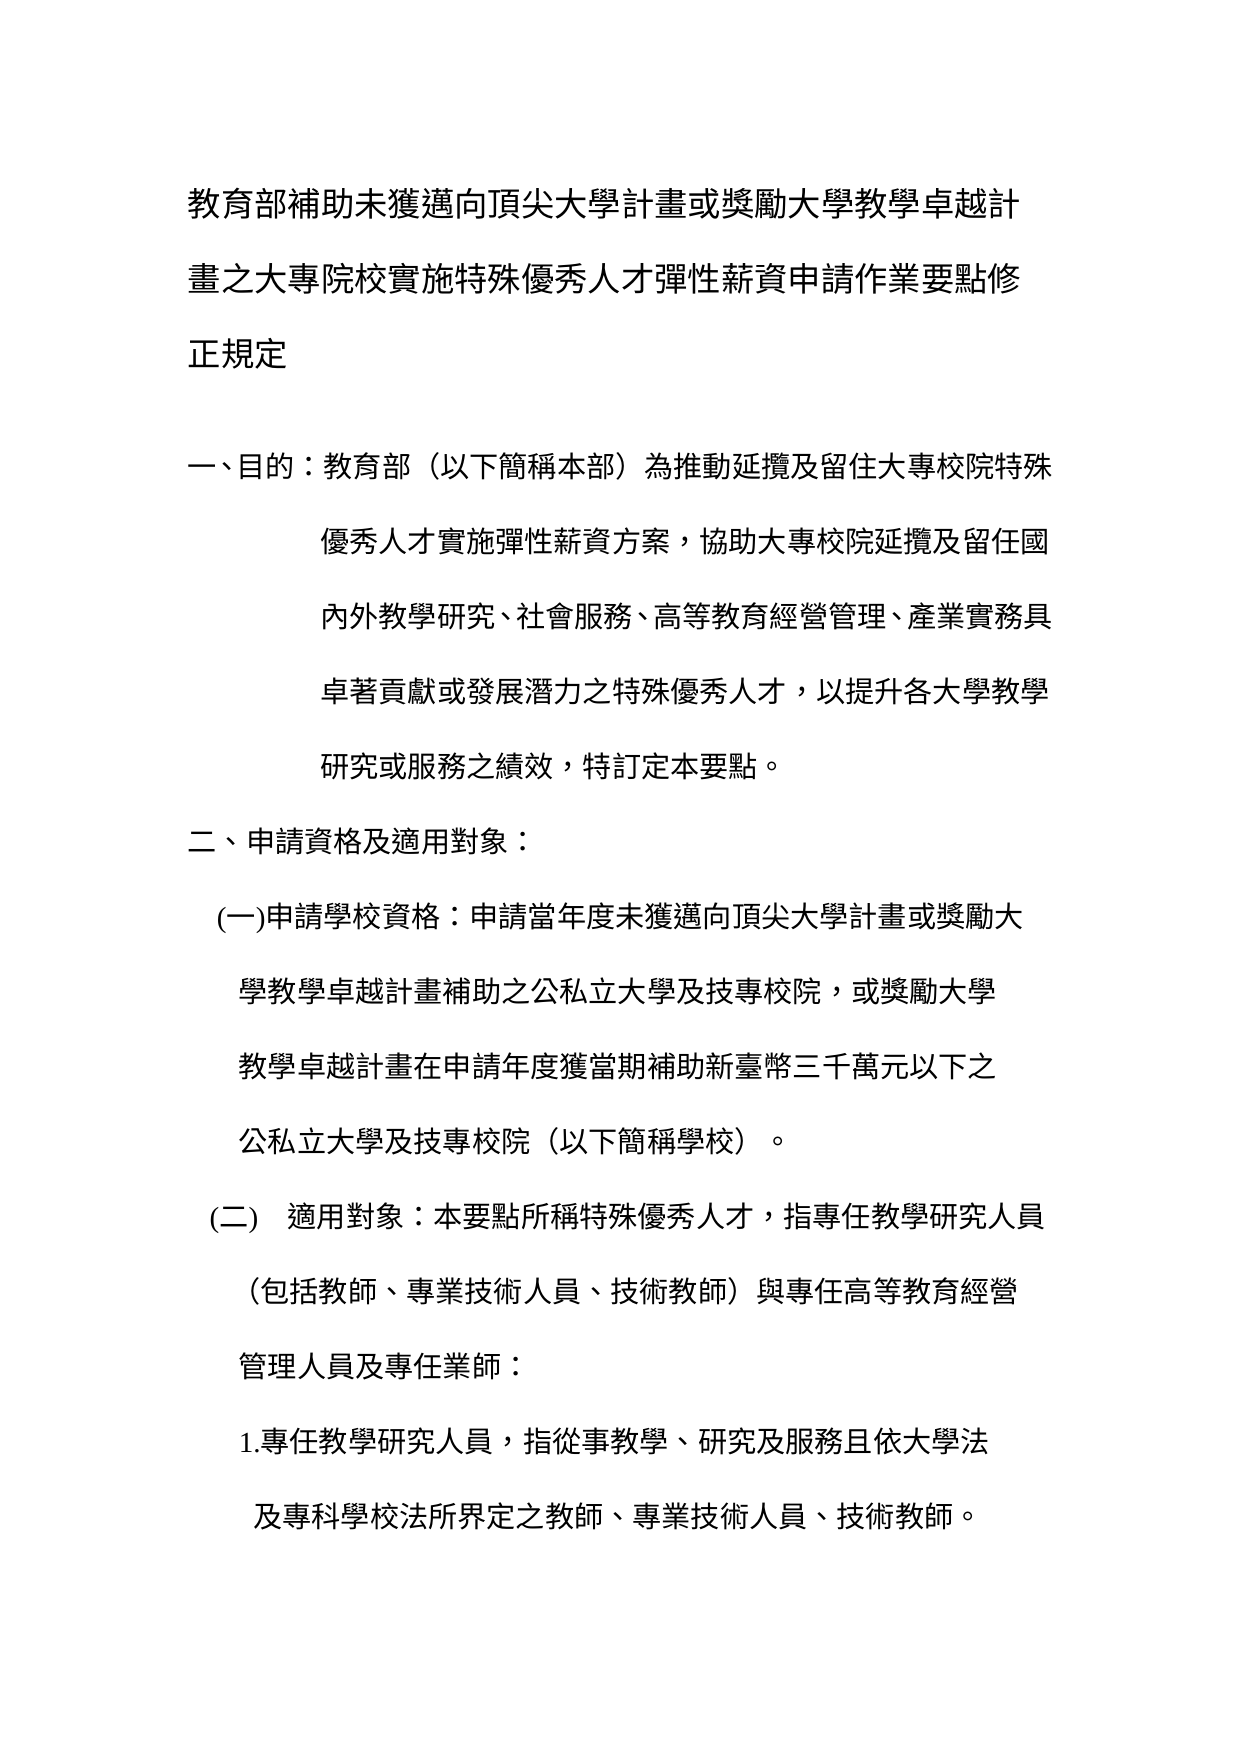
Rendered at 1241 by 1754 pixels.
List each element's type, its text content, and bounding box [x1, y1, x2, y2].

text 教學卓越計畫在申請年度獲當期補助新臺幣三千萬元以下之 [187, 1027, 1053, 1102]
text 教育部補助未獲邁向頂尖大學計畫或獎勵大學教學卓越計畫之大專院校實施特殊優秀人才彈性薪資申請作業要點修正規定 [187, 164, 1053, 389]
text 二、申請資格及適用對象： [187, 802, 1053, 877]
text 及專科學校法所界定之教師、專業技術人員、技術教師。 [187, 1477, 1053, 1552]
text (二) 適用對象：本要點所稱特殊優秀人才，指專任教學研究人員 [187, 1177, 1053, 1252]
text （包括教師、專業技術人員、技術教師）與專任高等教育經營 [187, 1252, 1053, 1327]
text (一)申請學校資格：申請當年度未獲邁向頂尖大學計畫或獎勵大 [187, 877, 1053, 952]
text 管理人員及專任業師： [187, 1327, 1053, 1402]
text 學教學卓越計畫補助之公私立大學及技專校院，或獎勵大學 [187, 952, 1053, 1027]
text 1.專任教學研究人員，指從事教學、研究及服務且依大學法 [187, 1402, 1053, 1477]
text 一、目的：教育部（以下簡稱本部）為推動延攬及留住大專校院特殊優秀人才實施彈性薪資方案，協助大專校院延攬及留任國內外教學研究、社會服務、高等教育經營管理、產業實務具卓著貢獻或發展潛力之特殊優秀人才，以提升各大學教學研究或服務之績效，特訂定本要點。 [187, 427, 1053, 802]
text 公私立大學及技專校院（以下簡稱學校）。 [187, 1102, 1053, 1177]
